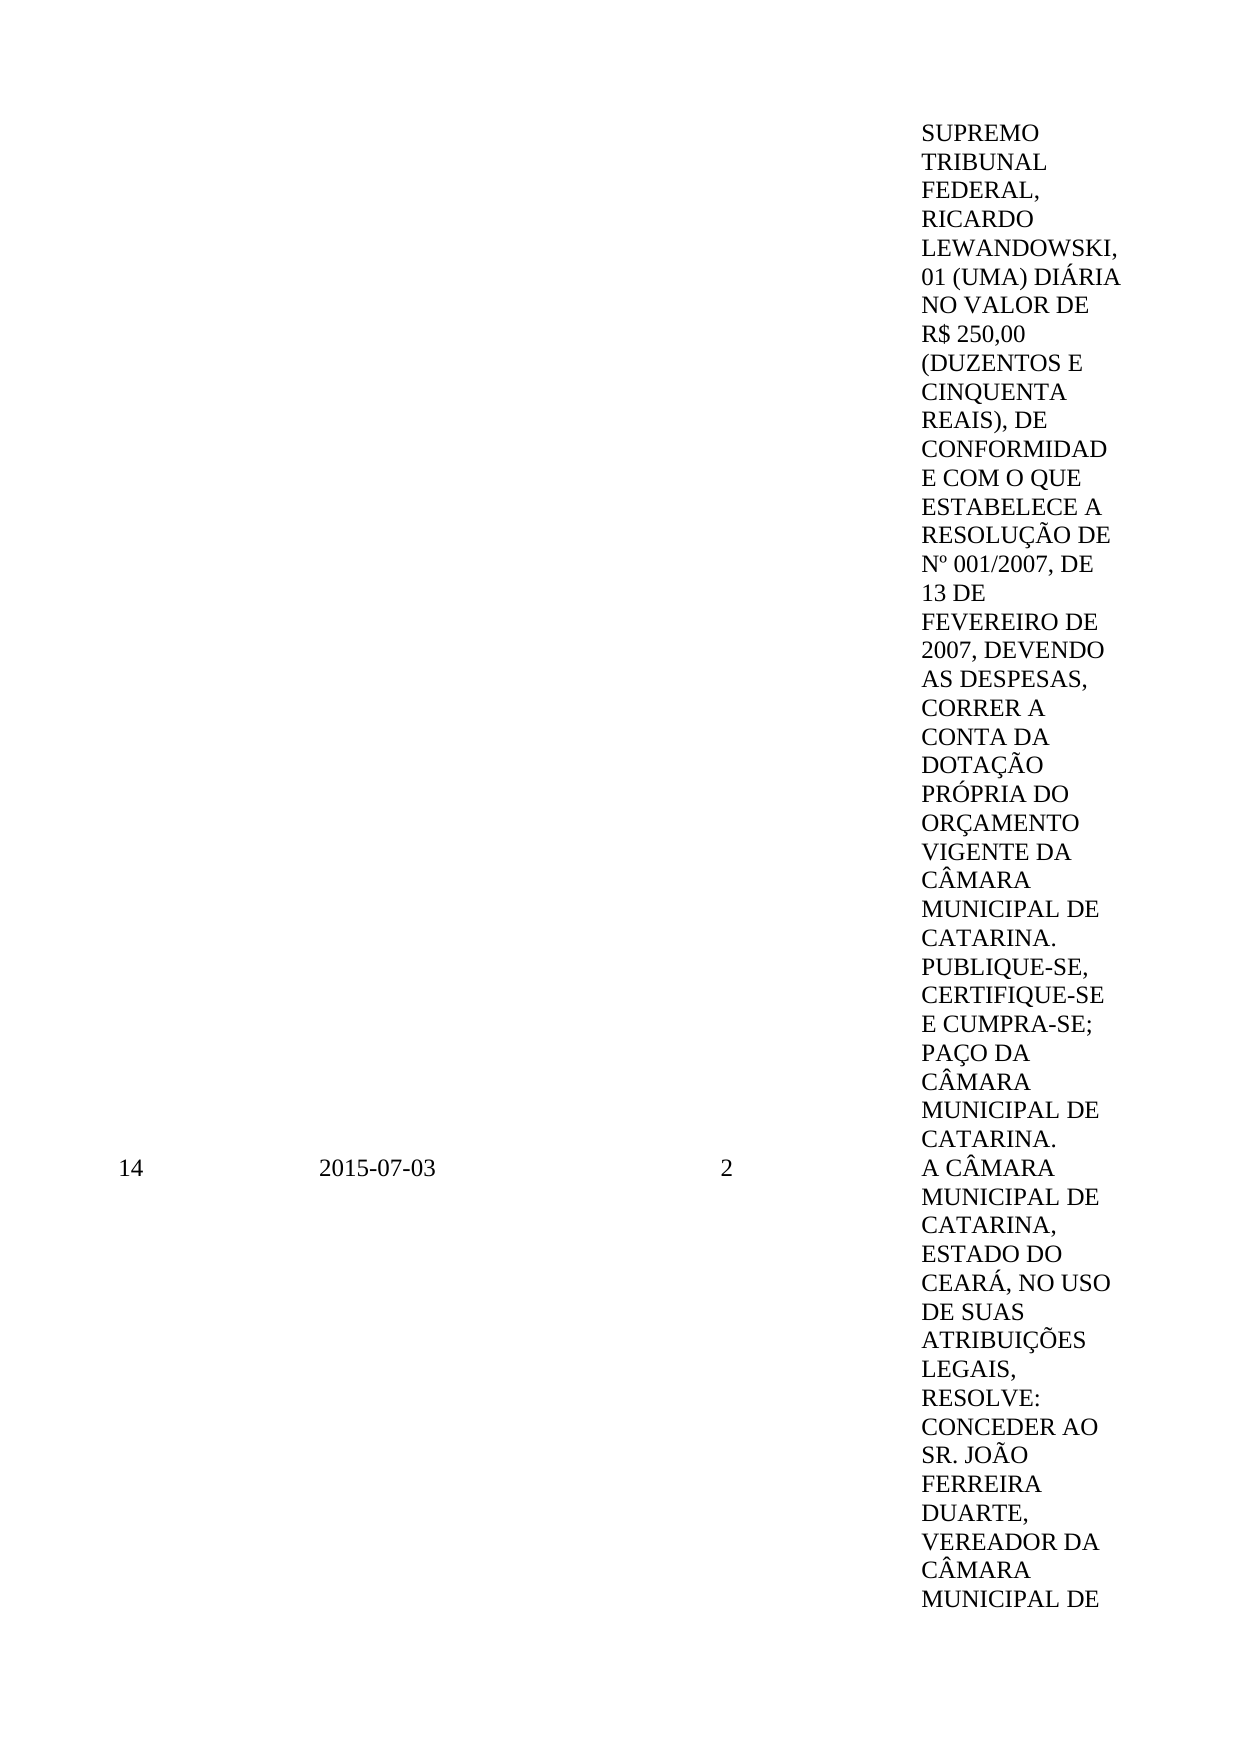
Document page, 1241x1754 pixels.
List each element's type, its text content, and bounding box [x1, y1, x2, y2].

table_cell [520, 118, 720, 1153]
table_cell 2015-07-03 [319, 1153, 519, 1613]
table_cell [319, 118, 519, 1153]
table_cell 2 [720, 1153, 921, 1613]
table_cell [118, 118, 319, 1153]
table_cell SUPREMO TRIBUNAL FEDERAL, RICARDO LEWANDOWSKI, 01 (UMA) DIÁRIA NO VALOR DE R$ 250,00 (DUZENTOS E CINQUENTA REAIS), DE CONFORMIDADE COM O QUE ESTABELECE A RESOLUÇÃO DE Nº 001/2007, DE 13 DE FEVEREIRO DE 2007, DEVENDO AS DESPESAS, CORRER A CONTA DA DOTAÇÃO PRÓPRIA DO ORÇAMENTO VIGENTE DA CÂMARA MUNICIPAL DE CATARINA. PUBLIQUE-SE, CERTIFIQUE-SE E CUMPRA-SE; PAÇO DA CÂMARA MUNICIPAL DE CATARINA. [921, 118, 1122, 1153]
table_cell [520, 1153, 720, 1613]
table_cell 14 [118, 1153, 319, 1613]
table_cell [720, 118, 921, 1153]
table_cell A CÂMARA MUNICIPAL DE CATARINA, ESTADO DO CEARÁ, NO USO DE SUAS ATRIBUIÇÕES LEGAIS, RESOLVE: CONCEDER AO SR. JOÃO FERREIRA DUARTE, VEREADOR DA CÂMARA MUNICIPAL DE [921, 1153, 1122, 1613]
